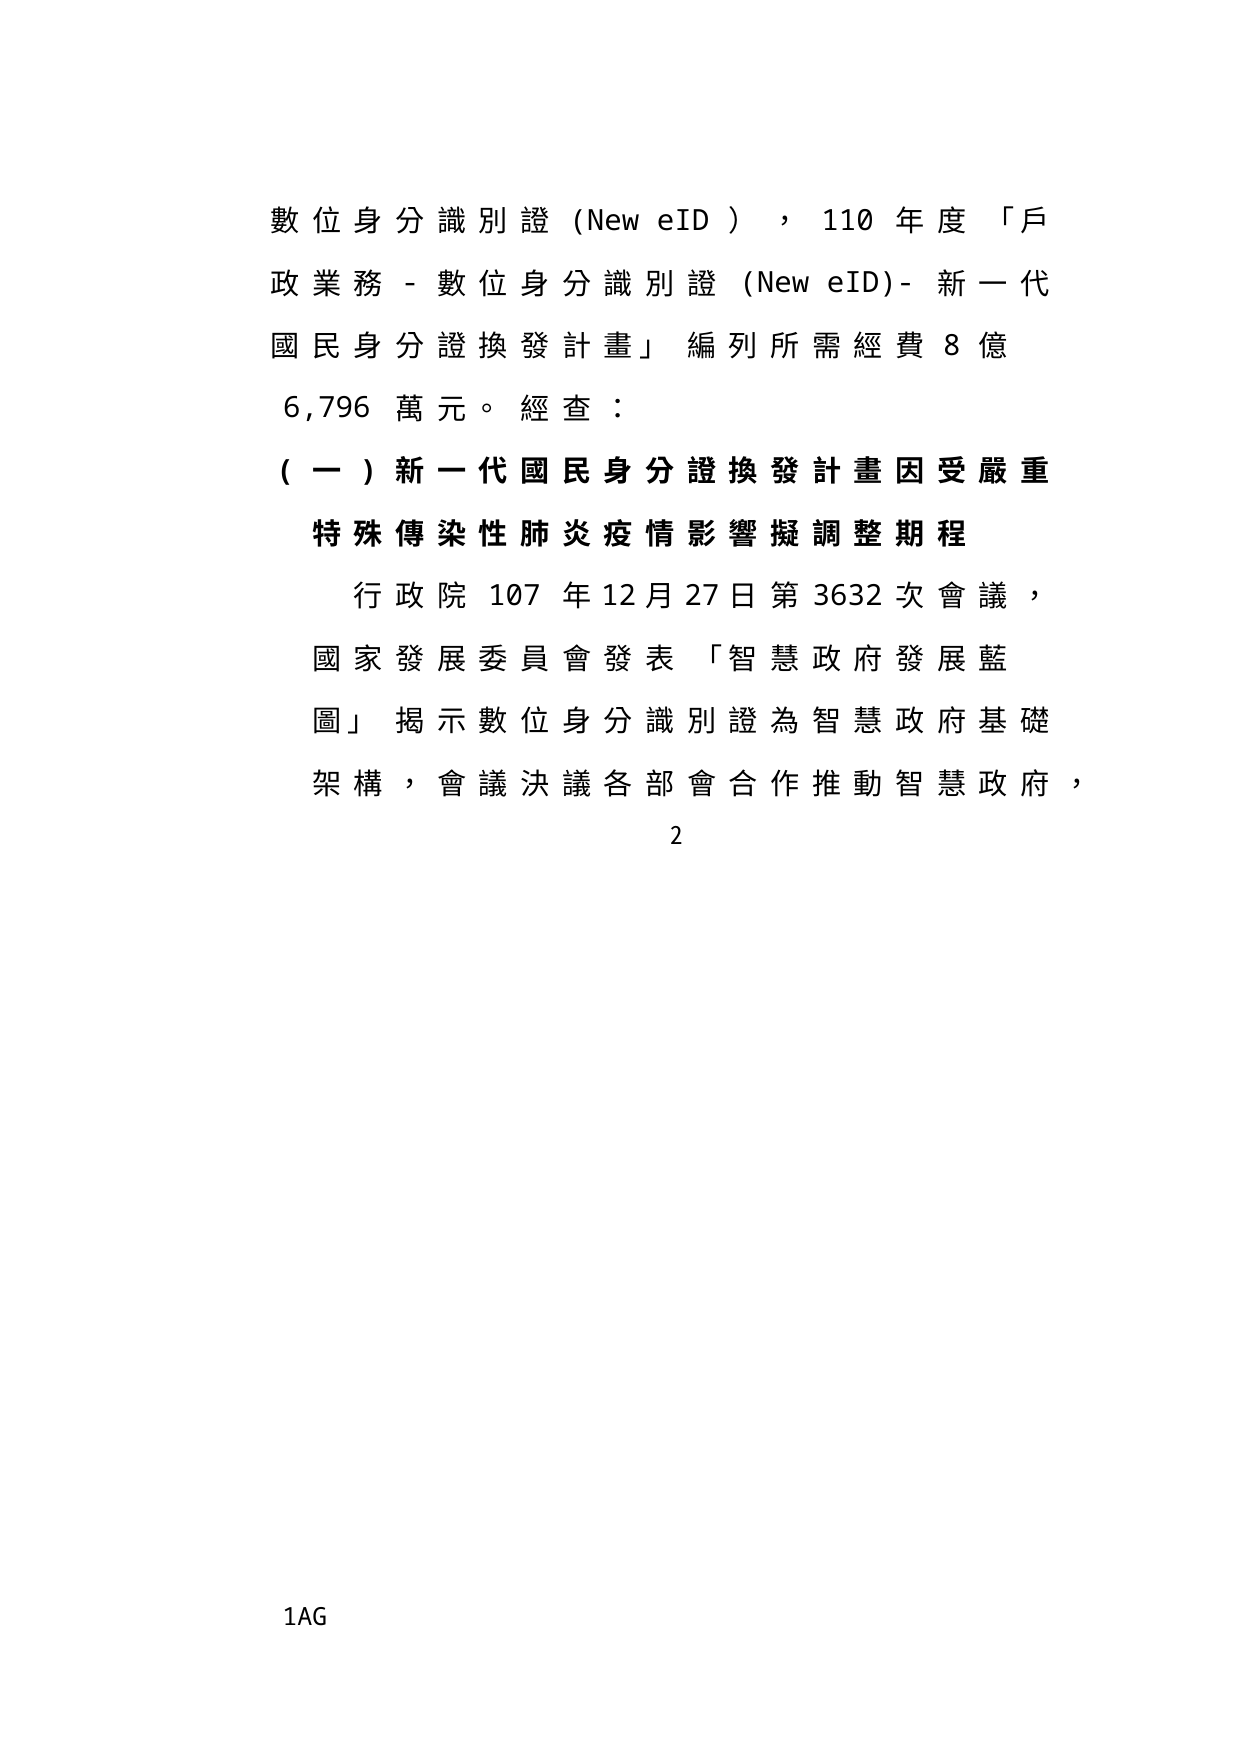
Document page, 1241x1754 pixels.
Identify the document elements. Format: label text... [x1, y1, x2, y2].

text 數位身分識別證(New eID），110年度「戶政業務-數位身分識別證(New eID)-新一代國民身分證換發計畫」編列所需經費8億6,796萬元。經查： [240, 177, 1056, 427]
text (一)新一代國民身分證換發計畫因受嚴重特殊傳染性肺炎疫情影響擬調整期程 [240, 427, 1056, 552]
text 行政院107年12月27日第3632次會議，國家發展委員會發表「智慧政府發展藍圖」揭示數位身分識別證為智慧政府基礎架構，會議決議各部會合作推動智慧政府，優先完成「全面換發數位身分識別證」及「建立具安全且可信賴之資料交換機制（政府骨幹網路，T-Road」等基礎架構，內政部爰擬具「數位身分識別證（New eID）-新一代國民身分證換發計畫」，108年6月間經行政院核定。該計畫擬規劃將國民身分證與自然人憑證結合，取代目前使用近15年之紙本國民身分證，成為智慧政府藍圖所稱之數位身分識別證（以下簡稱New eID）。預計將有八大功能，包括虛實世界身分識別、一卡多功、數位簽章、保護隱私、資訊自主、智慧政府基礎建設、提升防偽以及帶動創新應用及產業發展等功能。 [269, 552, 1056, 802]
